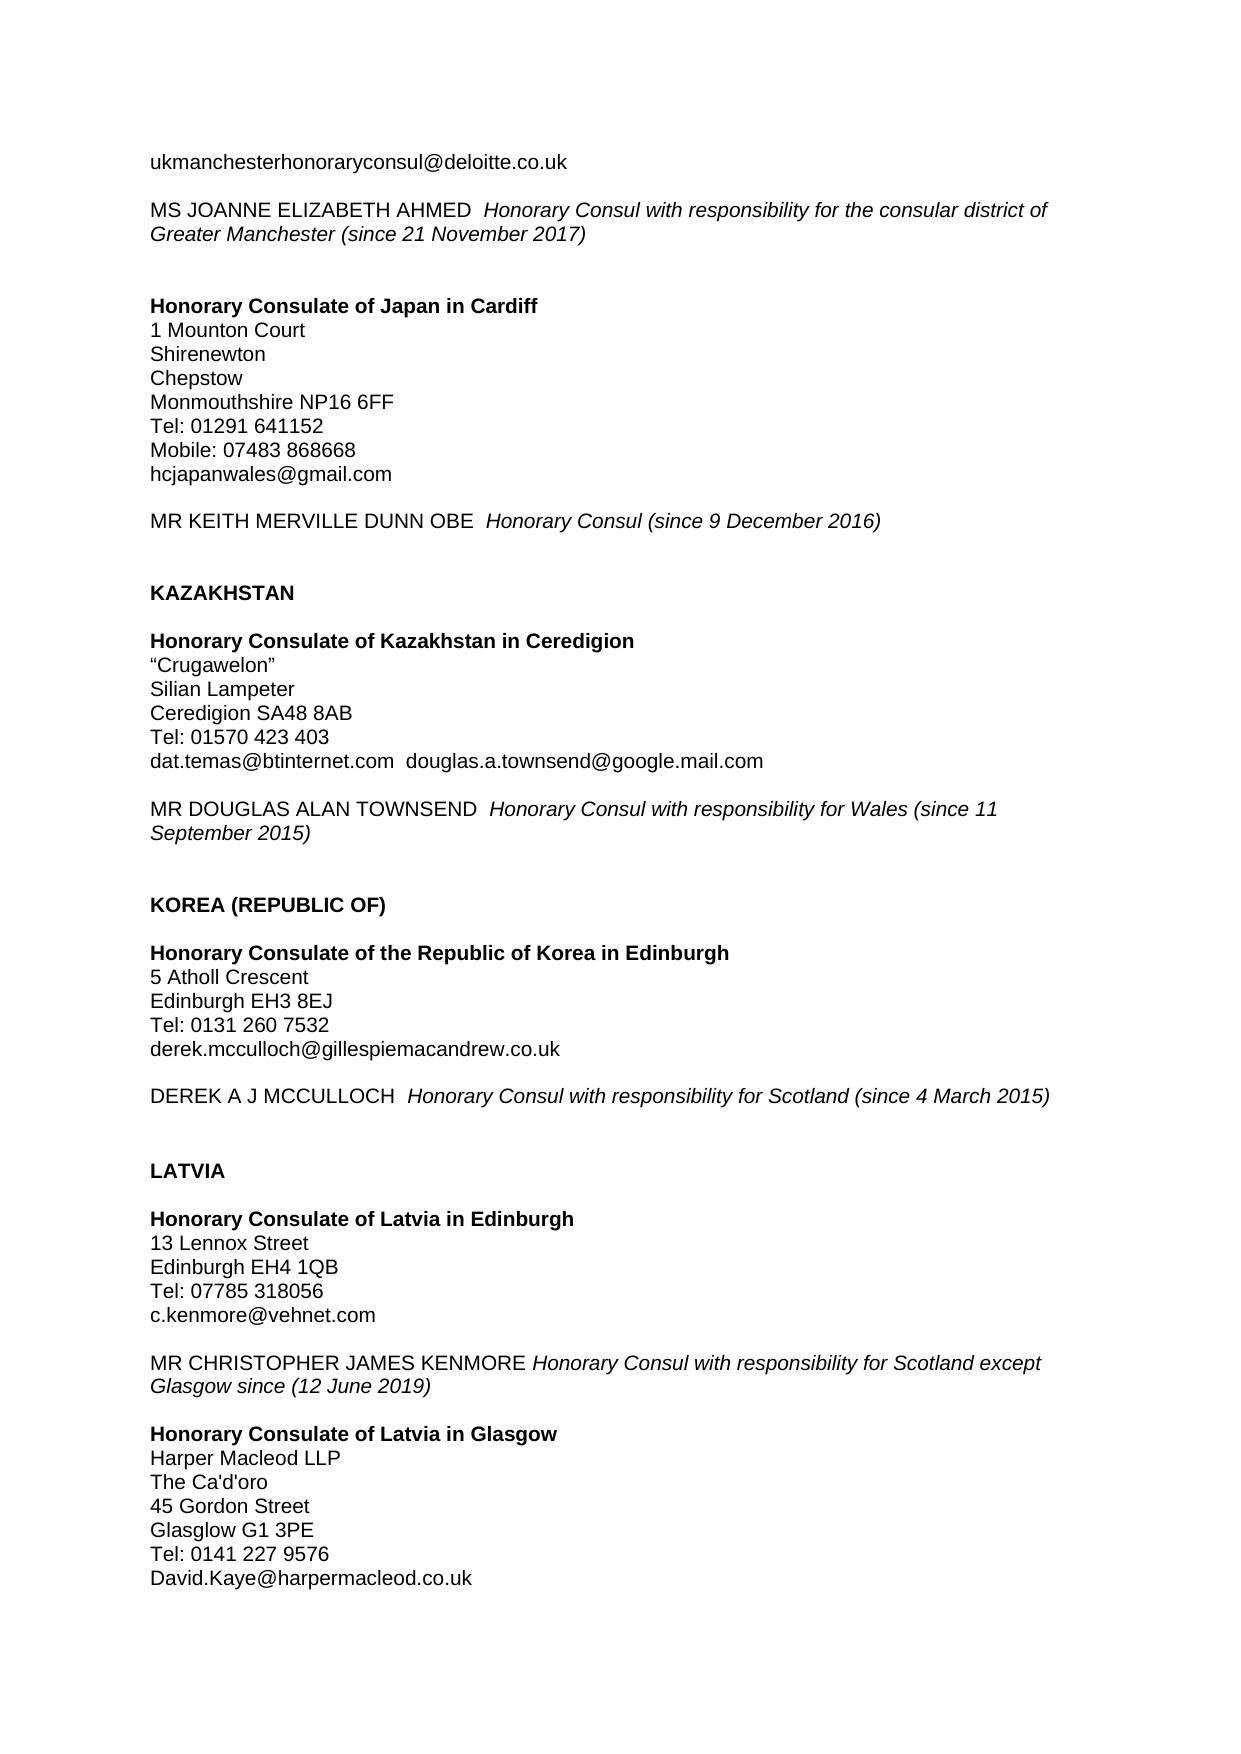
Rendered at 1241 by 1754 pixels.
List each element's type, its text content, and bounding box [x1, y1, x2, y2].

text Tel: 01291 641152 [150, 413, 1090, 437]
text Harper Macleod LLP [150, 1446, 1090, 1470]
text MR DOUGLAS ALAN TOWNSEND Honorary Consul with responsibility for Wales (since 11 September 2015) [150, 797, 1090, 845]
text KOREA (REPUBLIC OF) [150, 893, 1090, 917]
text Ceredigion SA48 8AB [150, 701, 1090, 725]
text Honorary Consulate of the Republic of Korea in Edinburgh [150, 941, 1090, 964]
text Honorary Consulate of Latvia in Edinburgh [150, 1207, 1090, 1231]
text MR KEITH MERVILLE DUNN OBE Honorary Consul (since 9 December 2016) [150, 509, 1090, 533]
text 1 Mounton Court [150, 318, 1090, 342]
text Tel: 01570 423 403 [150, 725, 1090, 749]
text Tel: 0131 260 7532 [150, 1012, 1090, 1036]
text 45 Gordon Street [150, 1494, 1090, 1518]
text The Ca'd'oro [150, 1470, 1090, 1494]
text Mobile: 07483 868668 [150, 437, 1090, 461]
text Edinburgh EH4 1QB [150, 1254, 1090, 1278]
text DEREK A J MCCULLOCH Honorary Consul with responsibility for Scotland (since 4 March 2015) [150, 1084, 1090, 1108]
text Monmouthshire NP16 6FF [150, 389, 1090, 413]
text Silian Lampeter [150, 677, 1090, 701]
text hcjapanwales@gmail.com [150, 461, 1090, 485]
text KAZAKHSTAN [150, 581, 1090, 605]
text Honorary Consulate of Kazakhstan in Ceredigion [150, 629, 1090, 653]
text Chepstow [150, 366, 1090, 389]
text ukmanchesterhonoraryconsul@deloitte.co.uk [150, 150, 1090, 174]
text Edinburgh EH3 8EJ [150, 988, 1090, 1012]
text dat.temas@btinternet.com douglas.a.townsend@google.mail.com [150, 749, 1090, 773]
text 13 Lennox Street [150, 1231, 1090, 1254]
text Shirenewton [150, 342, 1090, 366]
text Honorary Consulate of Japan in Cardiff [150, 294, 1090, 318]
text MS JOANNE ELIZABETH AHMED Honorary Consul with responsibility for the consular district of Greater Manchester (since 21 November 2017) [150, 198, 1090, 246]
text Honorary Consulate of Latvia in Glasgow [150, 1422, 1090, 1446]
text David.Kaye@harpermacleod.co.uk [150, 1566, 1090, 1590]
text MR CHRISTOPHER JAMES KENMORE Honorary Consul with responsibility for Scotland except Glasgow since (12 June 2019) [150, 1350, 1090, 1398]
text “Crugawelon” [150, 653, 1090, 677]
text 5 Atholl Crescent [150, 964, 1090, 988]
text Tel: 0141 227 9576 [150, 1542, 1090, 1566]
text derek.mcculloch@gillespiemacandrew.co.uk [150, 1036, 1090, 1060]
text Tel: 07785 318056 [150, 1278, 1090, 1302]
text Glasglow G1 3PE [150, 1518, 1090, 1542]
text c.kenmore@vehnet.com [150, 1302, 1090, 1326]
text LATVIA [150, 1159, 1090, 1183]
